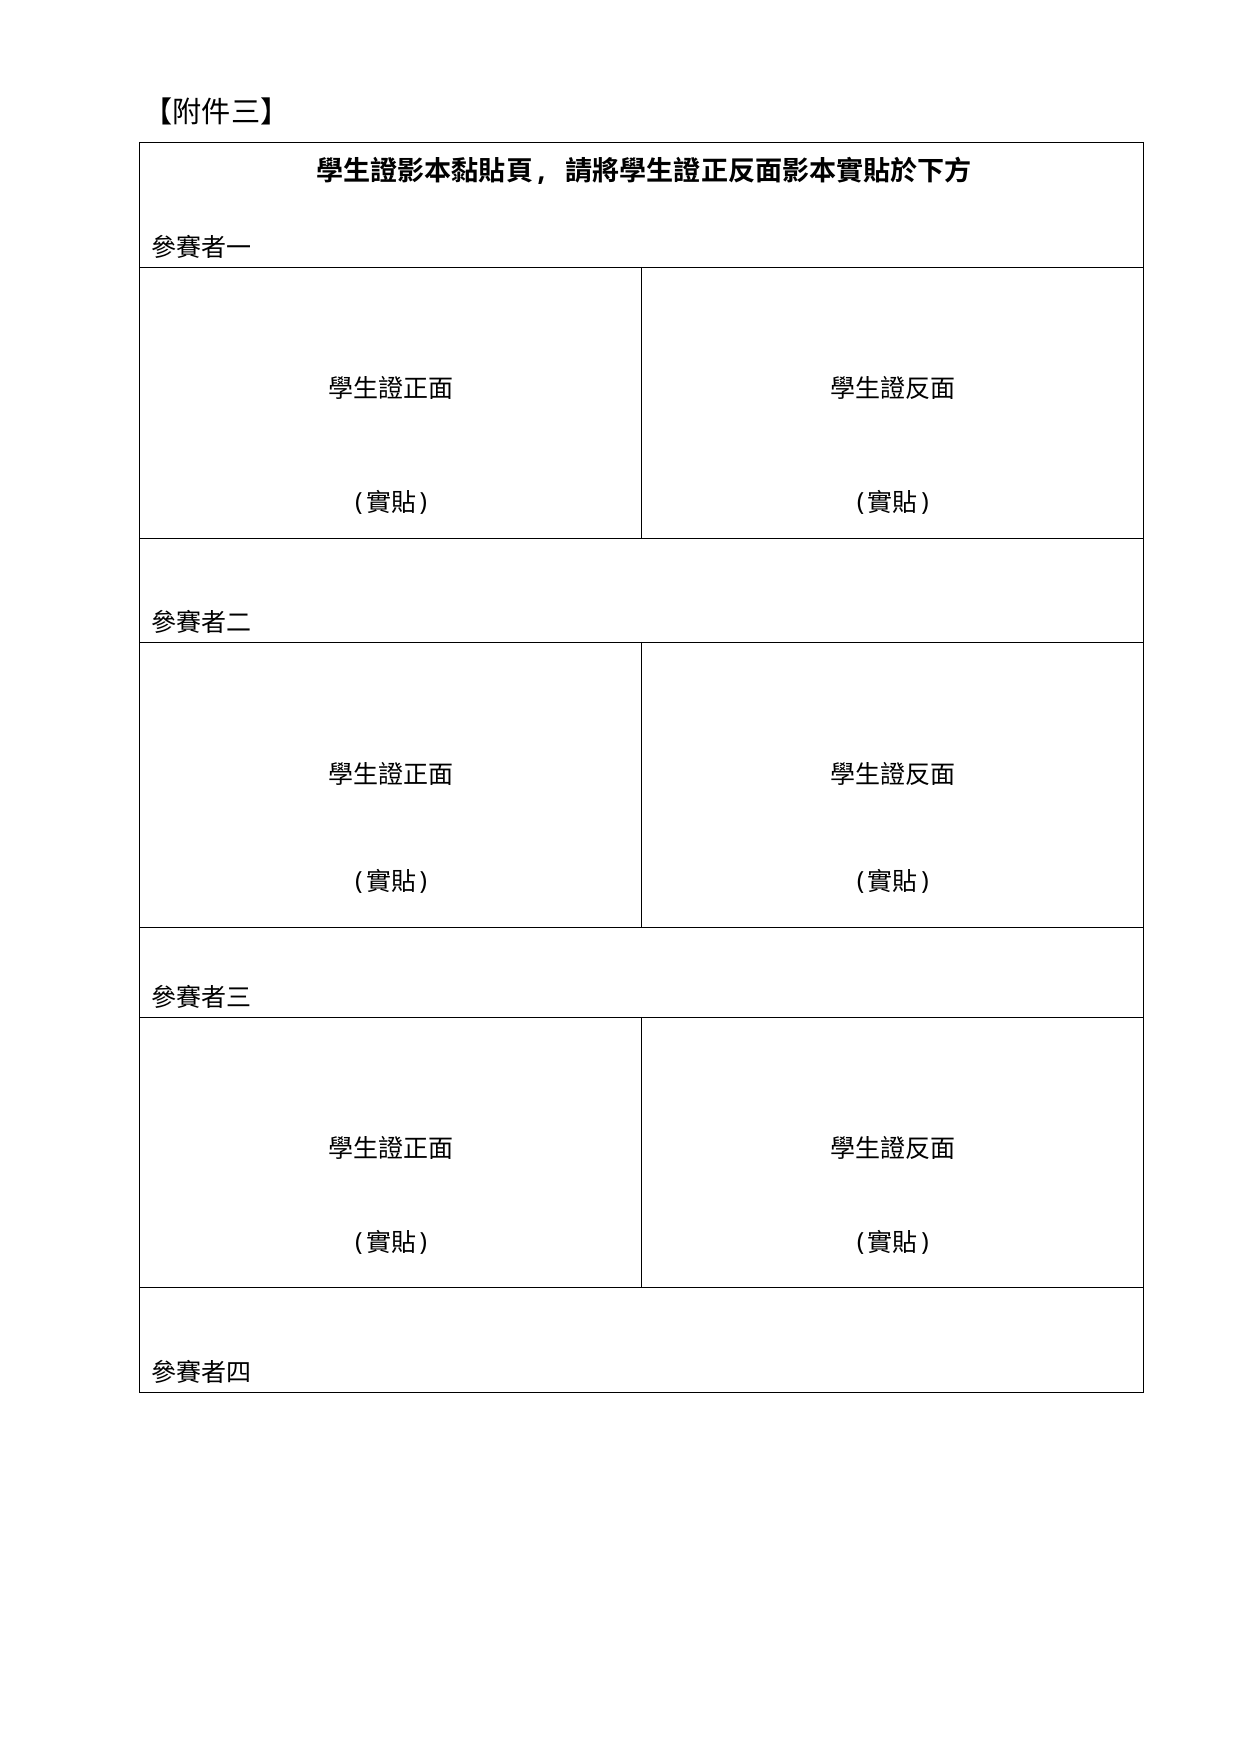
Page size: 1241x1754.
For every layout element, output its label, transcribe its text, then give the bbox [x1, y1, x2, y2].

table_cell 學生證反面 (實貼) [642, 1018, 1143, 1287]
table_cell 學生證反面 (實貼) [642, 268, 1143, 537]
table_cell 參賽者四 [140, 1288, 1143, 1392]
table_cell 參賽者三 [140, 928, 1143, 1017]
table_cell 學生證正面 (實貼) [140, 643, 641, 927]
table_cell 參賽者二 [140, 539, 1143, 642]
table_cell 學生證正面 (實貼) [140, 268, 641, 537]
table_cell 學生證正面 (實貼) [140, 1018, 641, 1287]
table_header 參賽者一 [140, 143, 1143, 267]
table_cell 學生證反面 (實貼) [642, 643, 1143, 927]
